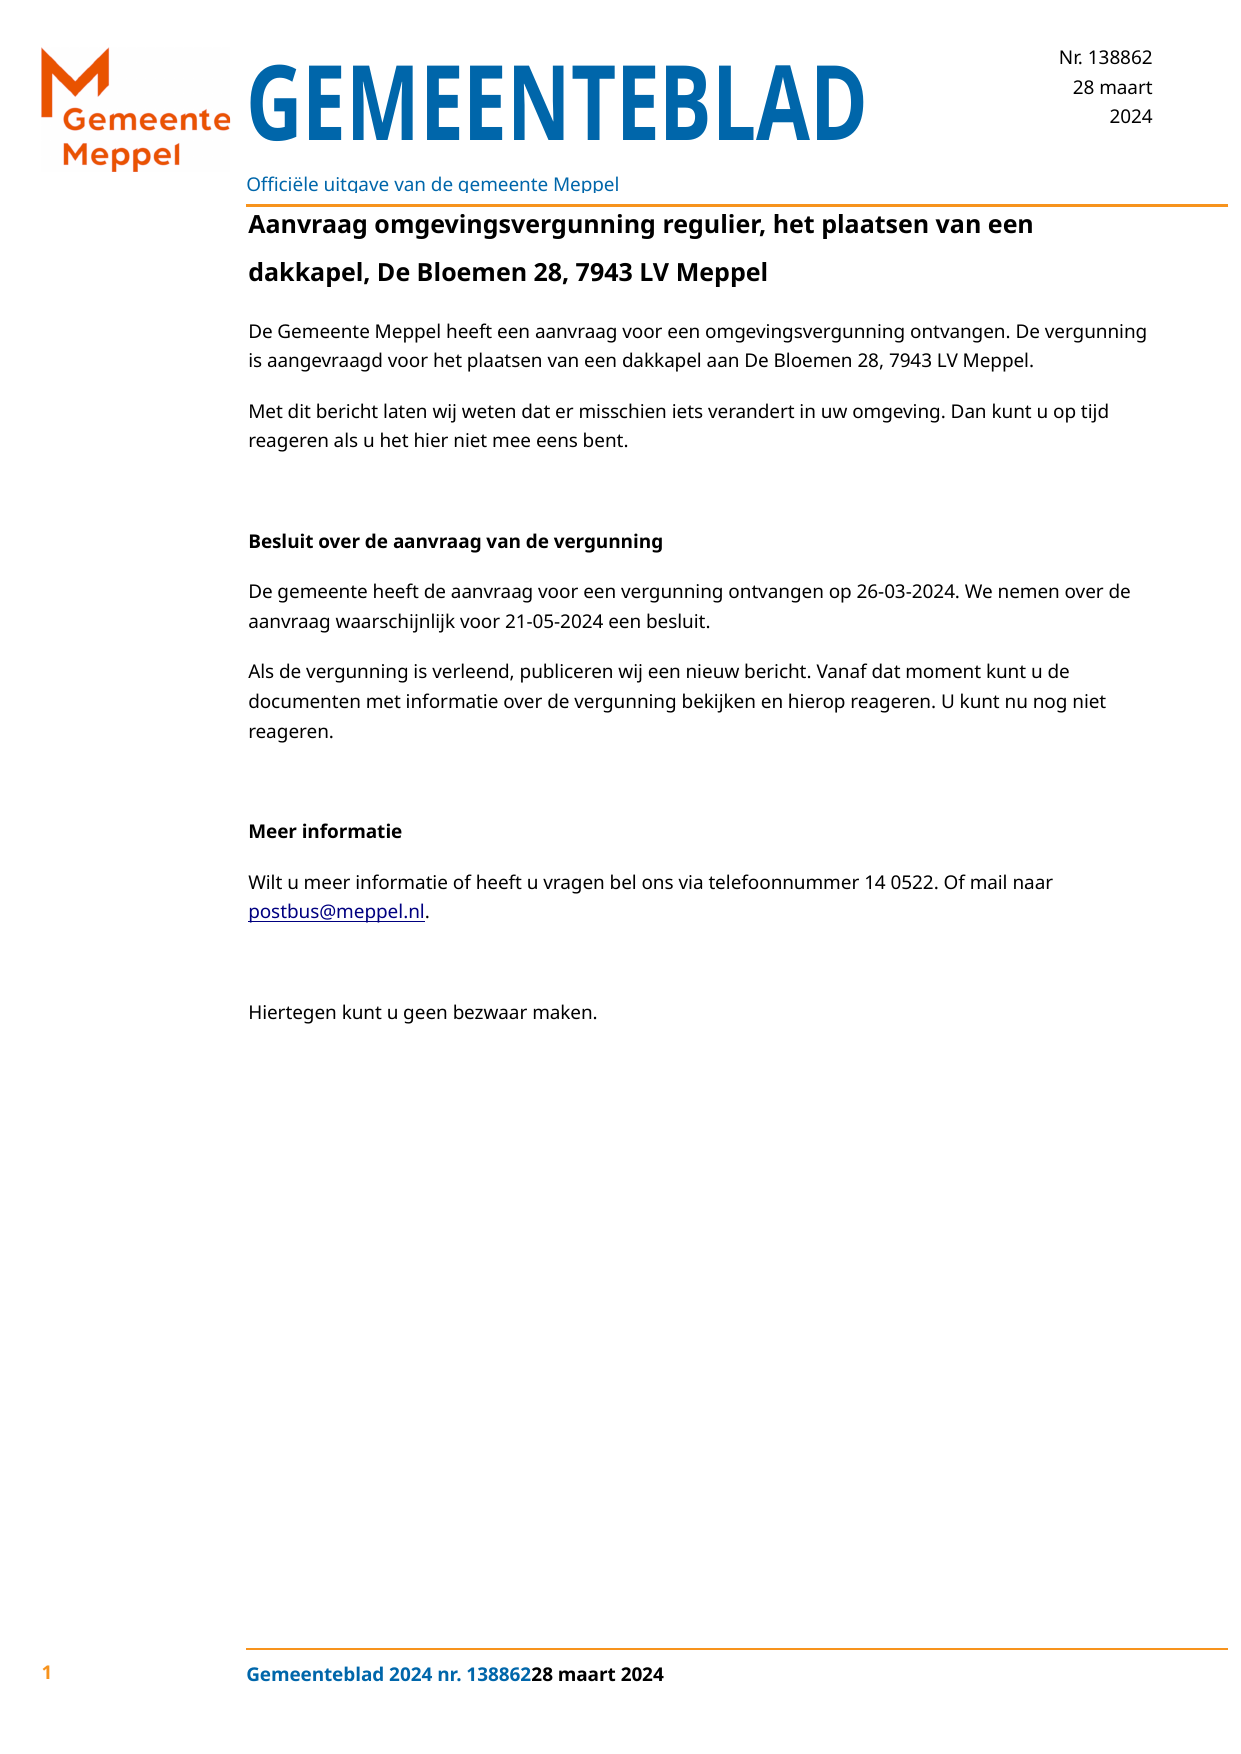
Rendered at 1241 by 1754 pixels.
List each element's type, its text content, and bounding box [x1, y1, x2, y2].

text Meer informatie [248, 819, 1152, 844]
text De Gemeente Meppel heeft een aanvraag voor een omgevingsvergunning ontvangen. De vergunning is aangevraagd voor het plaatsen van een dakkapel aan De Bloemen 28, 7943 LV Meppel. [248, 318, 1152, 373]
picture [41, 47, 231, 172]
text De gemeente heeft de aanvraag voor een vergunning ontvangen op 26-03-2024. We nemen over de aanvraag waarschijnlijk voor 21-05-2024 een besluit. [248, 579, 1152, 634]
text Wilt u meer informatie of heeft u vragen bel ons via telefoonnummer 14 0522. Of mail naar postbus@meppel.nl. [248, 869, 1152, 924]
text Met dit bericht laten wij weten dat er misschien iets verandert in uw omgeving. Dan kunt u op tijd reageren als u het hier niet mee eens bent. [248, 398, 1152, 453]
text Aanvraag omgevingsvergunning regulier, het plaatsen van een dakkapel, De Bloemen 28, 7943 LV Meppel [248, 207, 1152, 288]
text Hiertegen kunt u geen bezwaar maken. [248, 999, 1152, 1025]
text Als de vergunning is verleend, publiceren wij een nieuw bericht. Vanaf dat moment kunt u de documenten met informatie over de vergunning bekijken en hierop reageren. U kunt nu nog niet reageren. [248, 659, 1152, 744]
text Besluit over de aanvraag van de vergunning [248, 528, 1152, 554]
